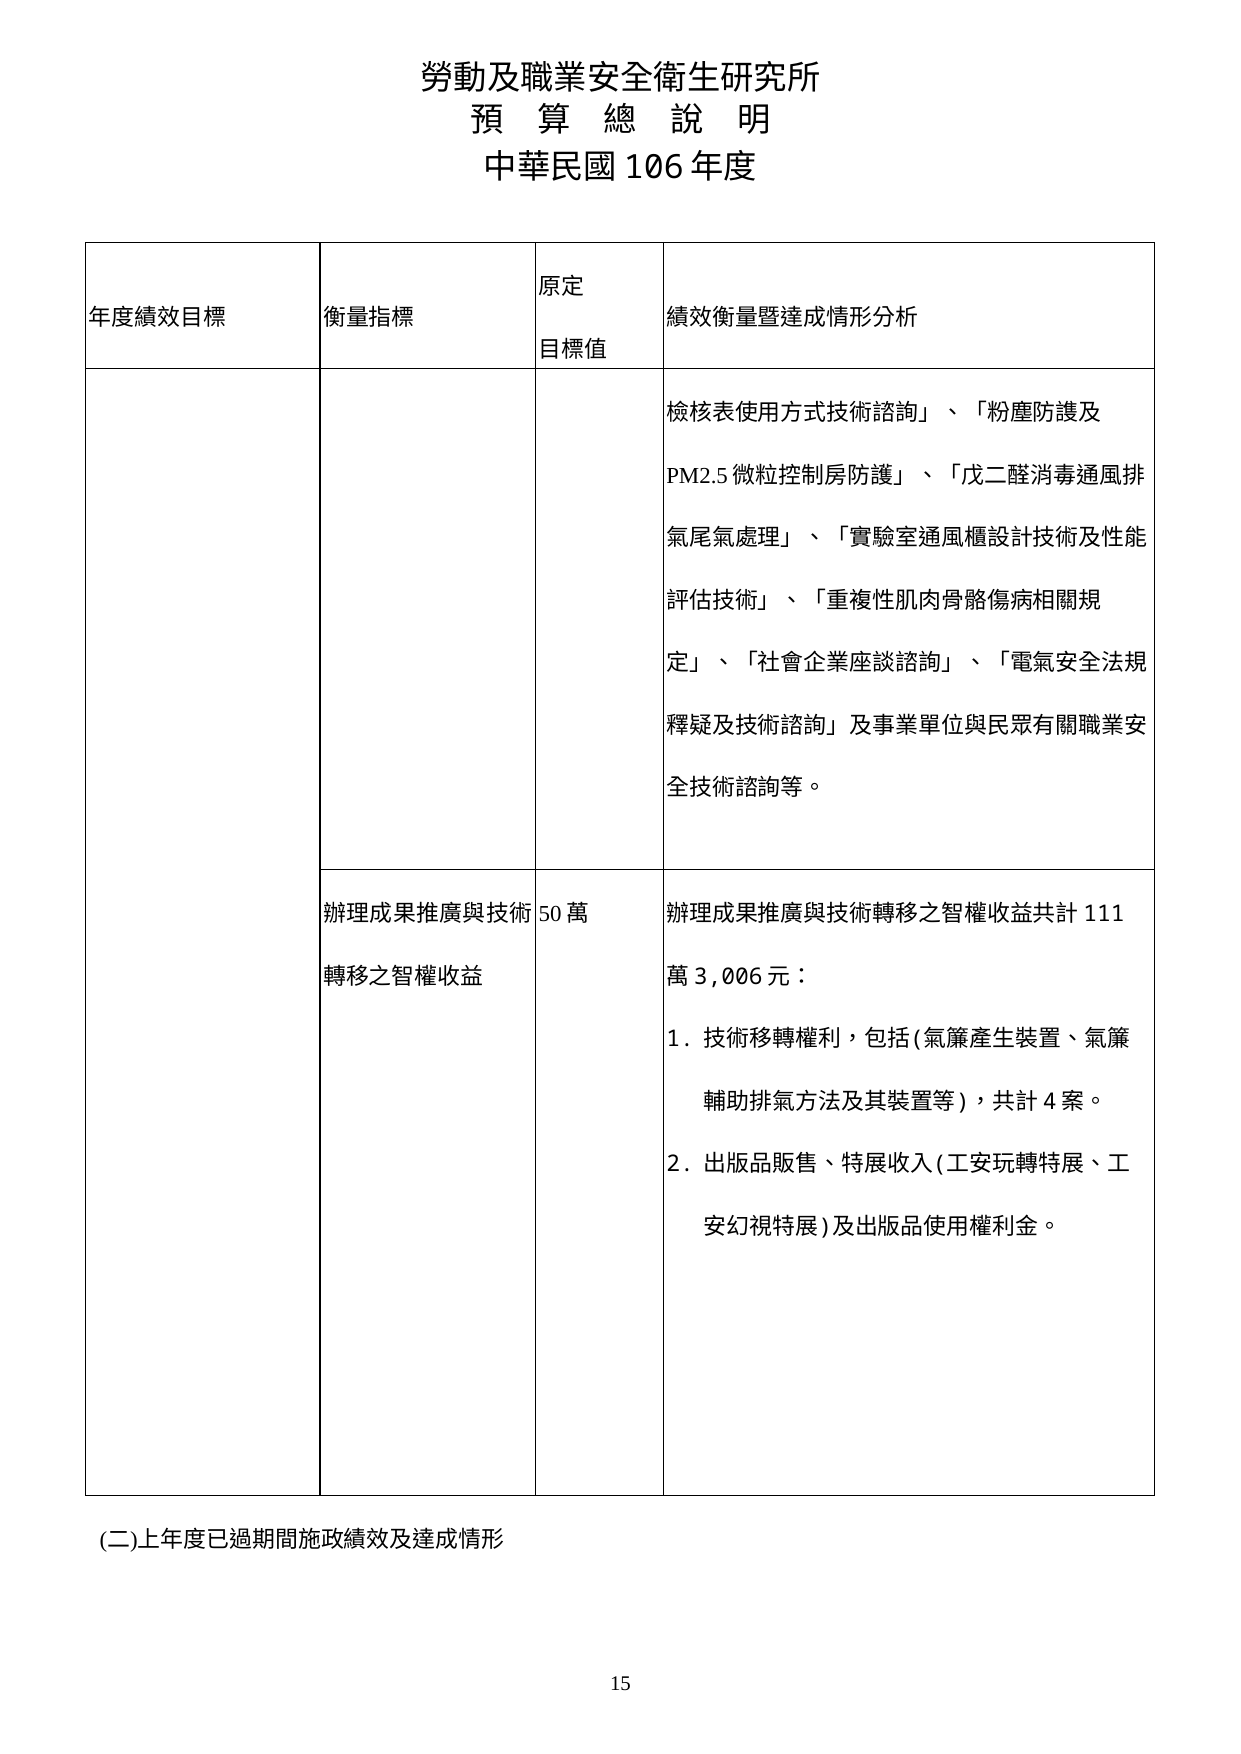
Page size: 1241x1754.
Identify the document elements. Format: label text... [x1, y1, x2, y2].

table_cell [86, 369, 319, 1495]
table_header 衡量指標 [321, 243, 535, 368]
table_cell 50萬 [536, 870, 663, 1495]
table_cell 辦理現場輔導諮詢共計10項，輔導內容包括： 運用職場通風設備工程控制研究技術，進行台北安養機構疑似結核病群聚事件場所通風現場輔導 汽車修理業噴漆作業勞工重金屬暴露調查 金屬燻煙作業勞工健康危害評估 醋酸乙烯酯作業勞工暴露評估 高風險作業工作者保護與現場設施設備改善示範觀摩及演練 鐵路改建工程局南部工程處鐵路高架工程-高風險作業工作者保護與安全衛生現場改善 麗明營造林新醫院新建工程高風險作業現場安全衛生設施改善 工作生活平衡睡眠諮詢 職災走透透施工架作業安全現場輔導 場區安全巡檢資訊輔助系統展示說明會 2.另有關其他專業諮詢(如協助調查、電話諮詢及Email等)，共計辦理66項，內容包括：協助調查重大職災、「協助經濟部國營會進行台電林口發電廠工安診斷」、「肌肉骨骼傷病相關之人因檢核表使用方式技術諮詢」、「粉塵防謢及PM2.5微粒控制房防護」、「戊二醛消毒通風排氣尾氣處理」、「實驗室通風櫃設計技術及性能評估技術」、「重複性肌肉骨骼傷病相關規定」、「社會企業座談諮詢」、「電氣安全法規釋疑及技術諮詢」及事業單位與民眾有關職業安全技術諮詢等。 [664, 369, 1154, 869]
table_cell 辦理成果推廣與技術轉移之智權收益 [321, 870, 535, 1495]
table_cell 辦理成果推廣與技術轉移之智權收益共計111萬3,006元： 技術移轉權利，包括(氣簾產生裝置、氣簾輔助排氣方法及其裝置等)，共計4案。 出版品販售、特展收入(工安玩轉特展、工安幻視特展)及出版品使用權利金。 [664, 870, 1154, 1495]
table_header 績效衡量暨達成情形分析 [664, 243, 1154, 368]
table_cell [321, 369, 535, 869]
text (二)上年度已過期間施政績效及達成情形 [99, 1496, 1122, 1558]
table_cell [536, 369, 663, 869]
table_header 年度績效目標 [86, 243, 319, 368]
table_header 原定 目標值 [536, 243, 663, 368]
